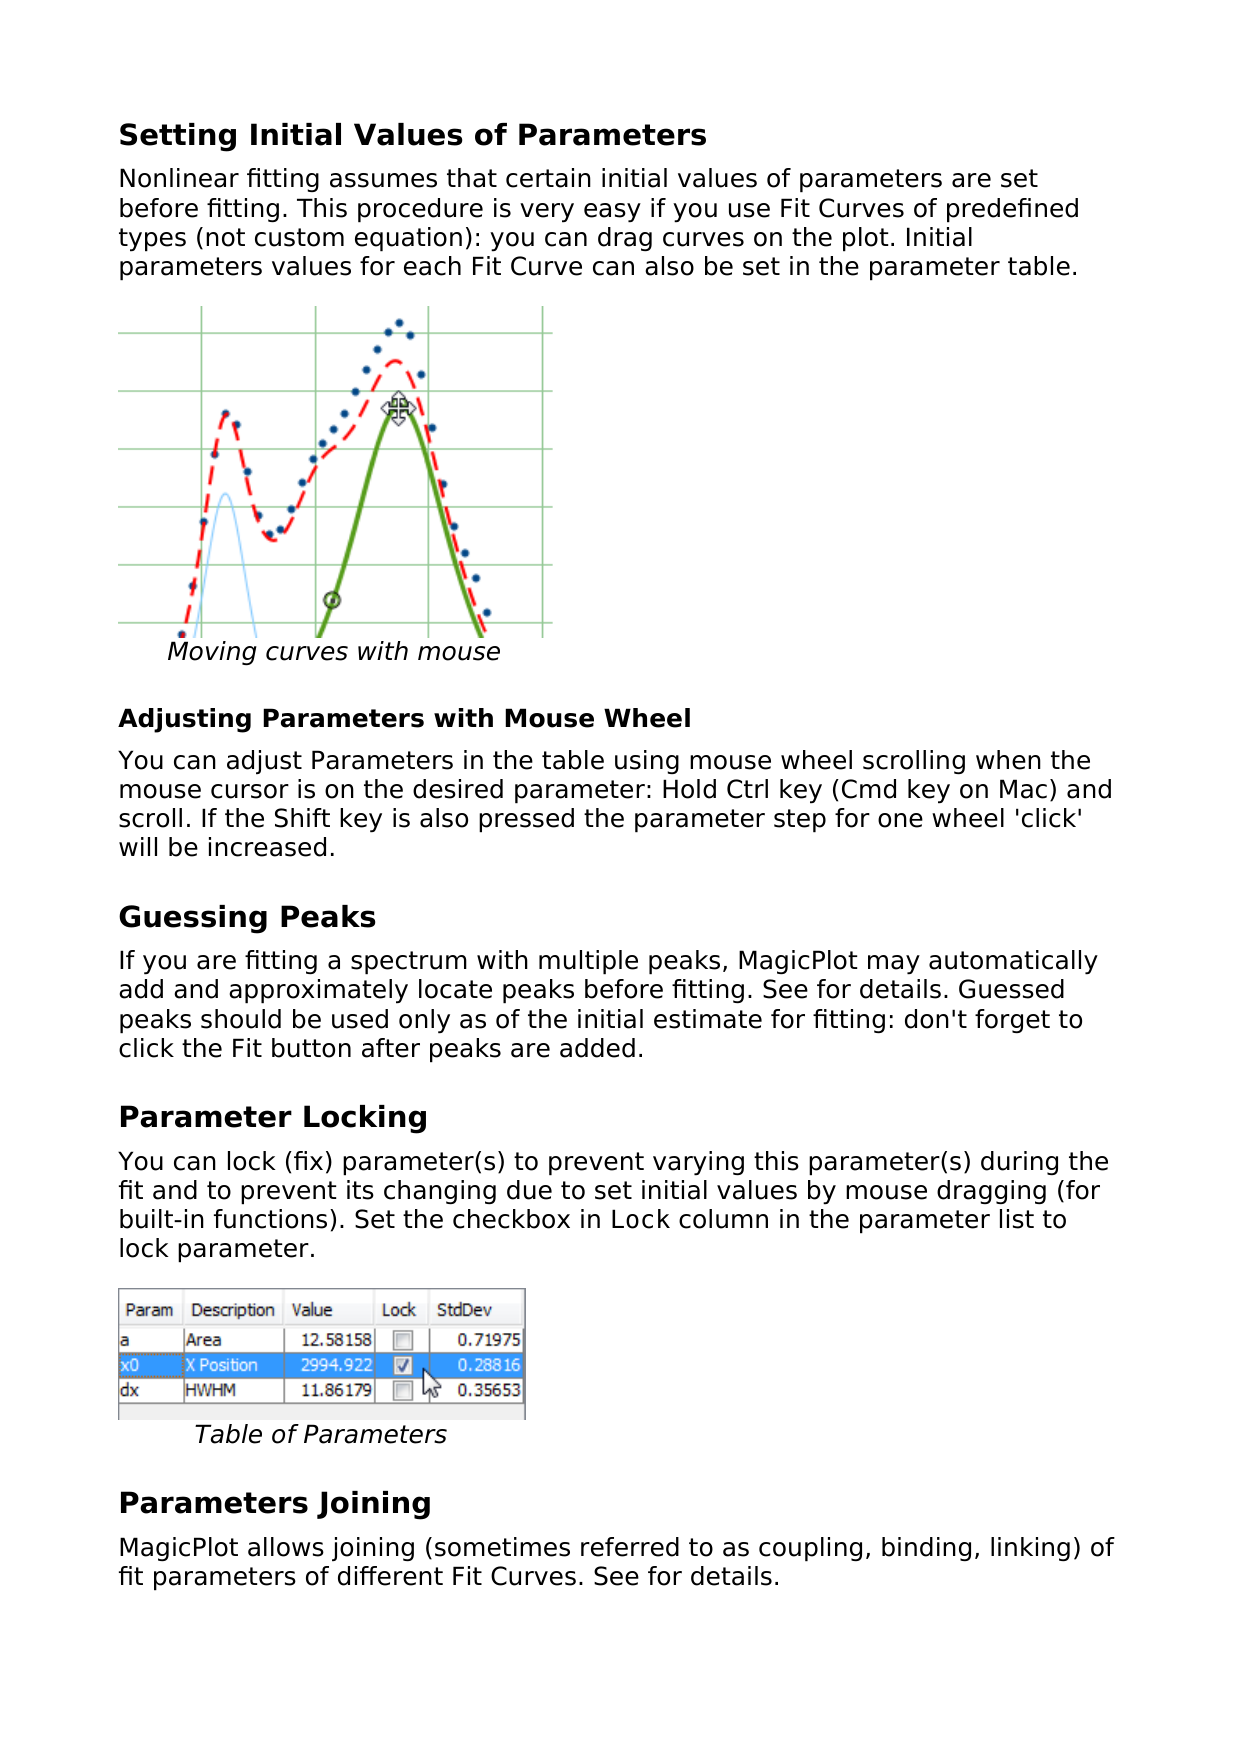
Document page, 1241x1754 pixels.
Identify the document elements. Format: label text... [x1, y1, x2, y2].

text Nonlinear fitting assumes that certain initial values of parameters are set before fitting. This procedure is very easy if you use Fit Curves of predefined types (not custom equation): you can drag curves on the plot. Initial parameters values for each Fit Curve can also be set in the parameter table. [118, 164, 1122, 281]
subtitle Guessing Peaks [118, 900, 1122, 934]
text You can adjust Parameters in the table using mouse wheel scrolling when the mouse cursor is on the desired parameter: Hold Ctrl key (Cmd key on Mac) and scroll. If the Shift key is also pressed the parameter step for one wheel 'click' will be increased. [118, 746, 1122, 862]
subtitle Adjusting Parameters with Mouse Wheel [118, 704, 1122, 733]
text Table of Parameters [118, 1420, 526, 1449]
picture [118, 1288, 526, 1420]
subtitle Parameters Joining [118, 1487, 1122, 1521]
text Moving curves with mouse [118, 638, 552, 667]
text If you are fitting a spectrum with multiple peaks, MagicPlot may automatically add and approximately locate peaks before fitting. See for details. Guessed peaks should be used only as of the initial estimate for fitting: don't forget to click the Fit button after peaks are added. [118, 946, 1122, 1063]
subtitle Parameter Locking [118, 1101, 1122, 1134]
picture [118, 306, 553, 638]
text MagicPlot allows joining (sometimes referred to as coupling, binding, linking) of fit parameters of different Fit Curves. See for details. [118, 1533, 1122, 1591]
subtitle Setting Initial Values of Parameters [118, 118, 1122, 152]
text You can lock (fix) parameter(s) to prevent varying this parameter(s) during the fit and to prevent its changing due to set initial values by mouse dragging (for built-in functions). Set the checkbox in Lock column in the parameter list to lock parameter. [118, 1147, 1122, 1264]
